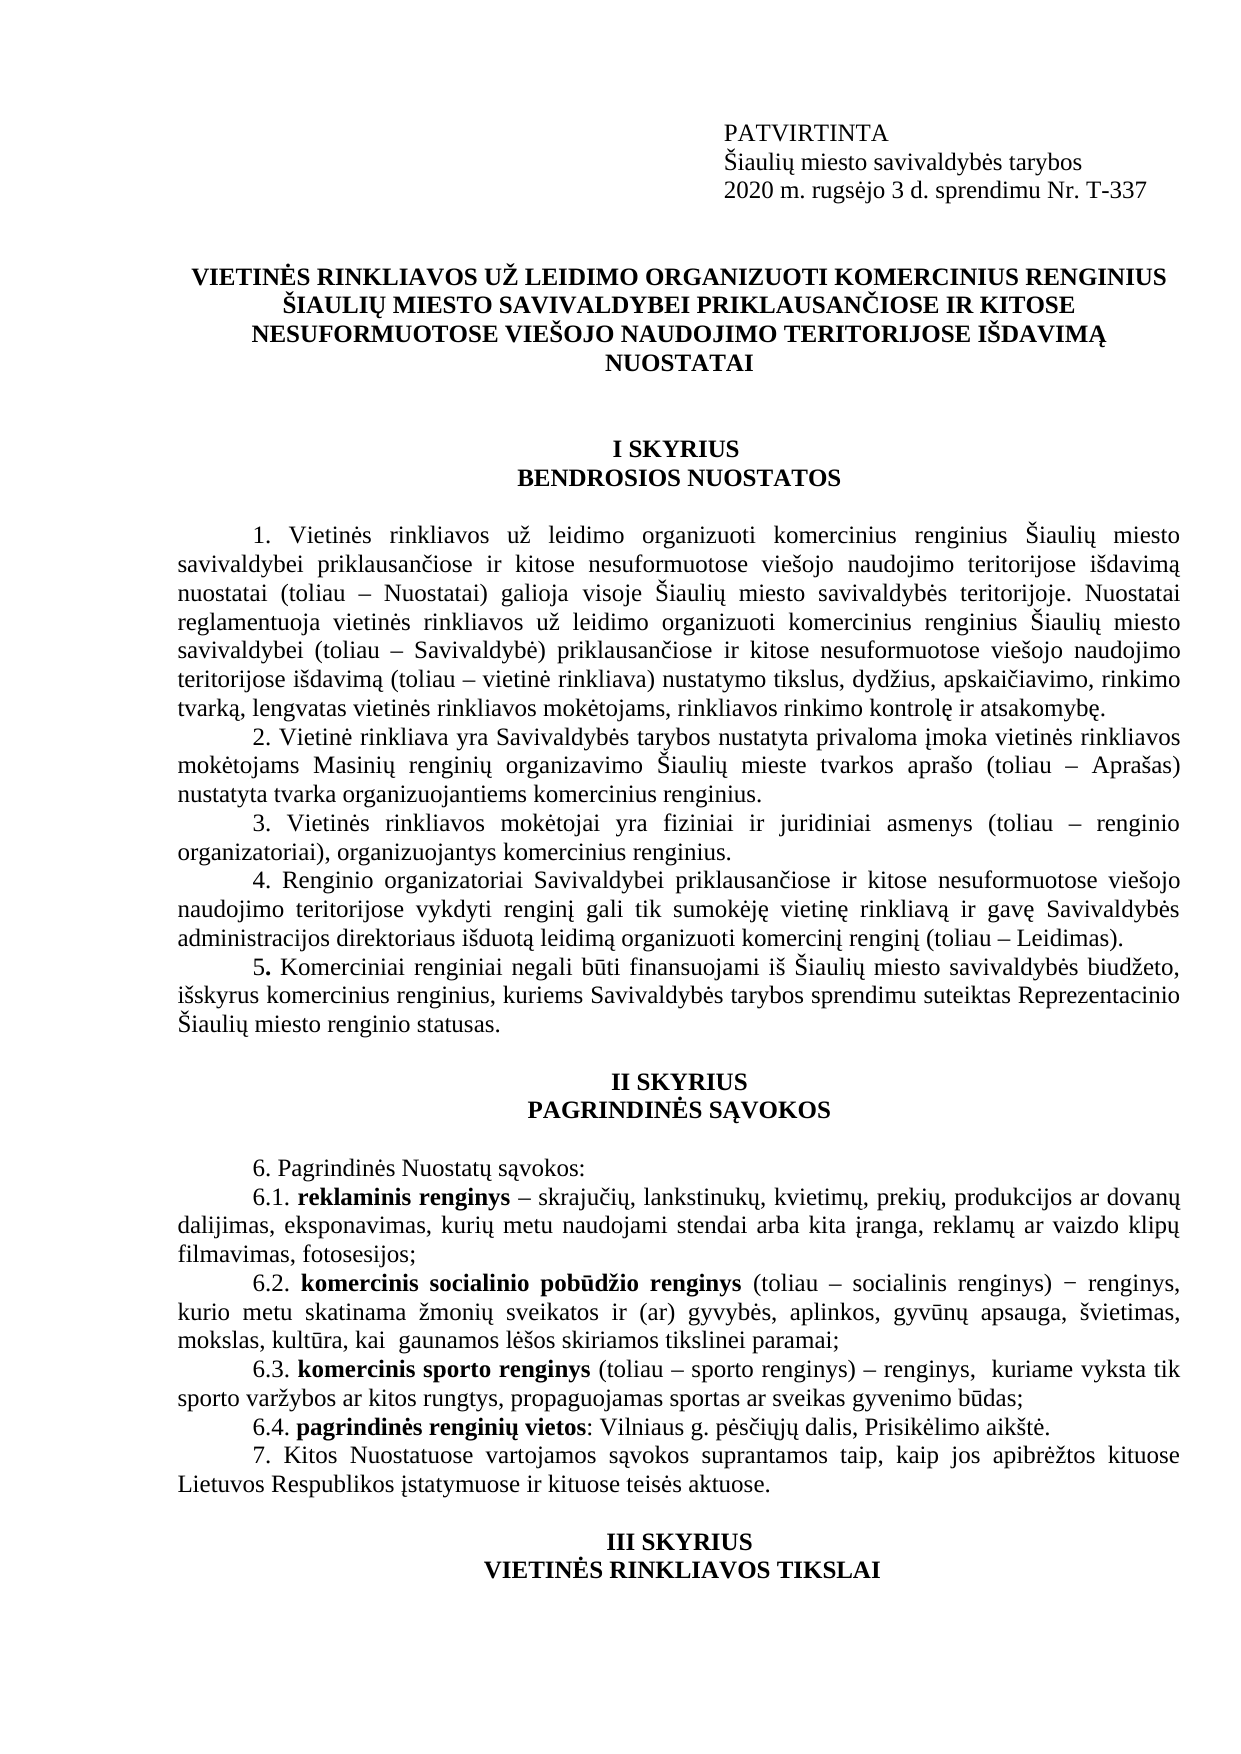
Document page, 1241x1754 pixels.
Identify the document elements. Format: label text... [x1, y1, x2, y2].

text 5. Komerciniai renginiai negali būti finansuojami iš Šiaulių miesto savivaldybės biudžeto, išskyrus komercinius renginius, kuriems Savivaldybės tarybos sprendimu suteiktas Reprezentacinio Šiaulių miesto renginio statusas. [177, 952, 1181, 1038]
text 6. Pagrindinės Nuostatų sąvokos: [177, 1153, 1181, 1182]
text 6.4. pagrindinės renginių vietos: Vilniaus g. pėsčiųjų dalis, Prisikėlimo aikštė. [177, 1412, 1181, 1441]
text VIETINĖS RINKLIAVOS TIKSLAI [177, 1556, 1181, 1584]
subtitle PATVIRTINTA [723, 118, 1181, 147]
text 2. Vietinė rinkliava yra Savivaldybės tarybos nustatyta privaloma įmoka vietinės rinkliavos mokėtojams Masinių renginių organizavimo Šiaulių mieste tvarkos aprašo (toliau – Aprašas) nustatyta tvarka organizuojantiems komercinius renginius. [177, 722, 1181, 808]
text 3. Vietinės rinkliavos mokėtojai yra fiziniai ir juridiniai asmenys (toliau – renginio organizatoriai), organizuojantys komercinius renginius. [177, 808, 1181, 866]
subtitle Šiaulių miesto savivaldybės tarybos [723, 147, 1181, 176]
text 2020 m. rugsėjo 3 d. sprendimu Nr. T-337 [723, 176, 1181, 204]
text 6.3. komercinis sporto renginys (toliau – sporto renginys) – renginys, kuriame vyksta tik sporto varžybos ar kitos rungtys, propaguojamas sportas ar sveikas gyvenimo būdas; [177, 1354, 1181, 1412]
subtitle I SKYRIUS [177, 434, 1181, 463]
text 7. Kitos Nuostatuose vartojamos sąvokos suprantamos taip, kaip jos apibrėžtos kituose Lietuvos Respublikos įstatymuose ir kituose teisės aktuose. [177, 1441, 1181, 1498]
text PAGRINDINĖS SĄVOKOS [177, 1096, 1181, 1124]
subtitle BENDROSIOS NUOSTATOS [177, 463, 1181, 492]
text 6.1. reklaminis renginys – skrajučių, lankstinukų, kvietimų, prekių, produkcijos ar dovanų dalijimas, eksponavimas, kurių metu naudojami stendai arba kita įranga, reklamų ar vaizdo klipų filmavimas, fotosesijos; [177, 1182, 1181, 1268]
text 4. Renginio organizatoriai Savivaldybei priklausančiose ir kitose nesuformuotose viešojo naudojimo teritorijose vykdyti renginį gali tik sumokėję vietinę rinkliavą ir gavę Savivaldybės administracijos direktoriaus išduotą leidimą organizuoti komercinį renginį (toliau – Leidimas). [177, 866, 1181, 952]
text III SKYRIUS [177, 1527, 1181, 1556]
text VIETINĖS RINKLIAVOS UŽ LEIDIMO ORGANIZUOTI KOMERCINIUS RENGINIUS ŠIAULIŲ MIESTO SAVIVALDYBEI PRIKLAUSANČIOSE IR KITOSE NESUFORMUOTOSE VIEŠOJO NAUDOJIMO TERITORIJOSE IŠDAVIMĄ NUOSTATAI [177, 262, 1181, 377]
text II SKYRIUS [177, 1067, 1181, 1096]
text 6.2. komercinis socialinio pobūdžio renginys (toliau – socialinis renginys) − renginys, kurio metu skatinama žmonių sveikatos ir (ar) gyvybės, aplinkos, gyvūnų apsauga, švietimas, mokslas, kultūra, kai gaunamos lėšos skiriamos tikslinei paramai; [177, 1268, 1181, 1354]
text 1. Vietinės rinkliavos už leidimo organizuoti komercinius renginius Šiaulių miesto savivaldybei priklausančiose ir kitose nesuformuotose viešojo naudojimo teritorijose išdavimą nuostatai (toliau – Nuostatai) galioja visoje Šiaulių miesto savivaldybės teritorijoje. Nuostatai reglamentuoja vietinės rinkliavos už leidimo organizuoti komercinius renginius Šiaulių miesto savivaldybei (toliau – Savivaldybė) priklausančiose ir kitose nesuformuotose viešojo naudojimo teritorijose išdavimą (toliau – vietinė rinkliava) nustatymo tikslus, dydžius, apskaičiavimo, rinkimo tvarką, lengvatas vietinės rinkliavos mokėtojams, rinkliavos rinkimo kontrolę ir atsakomybę. [177, 521, 1181, 722]
